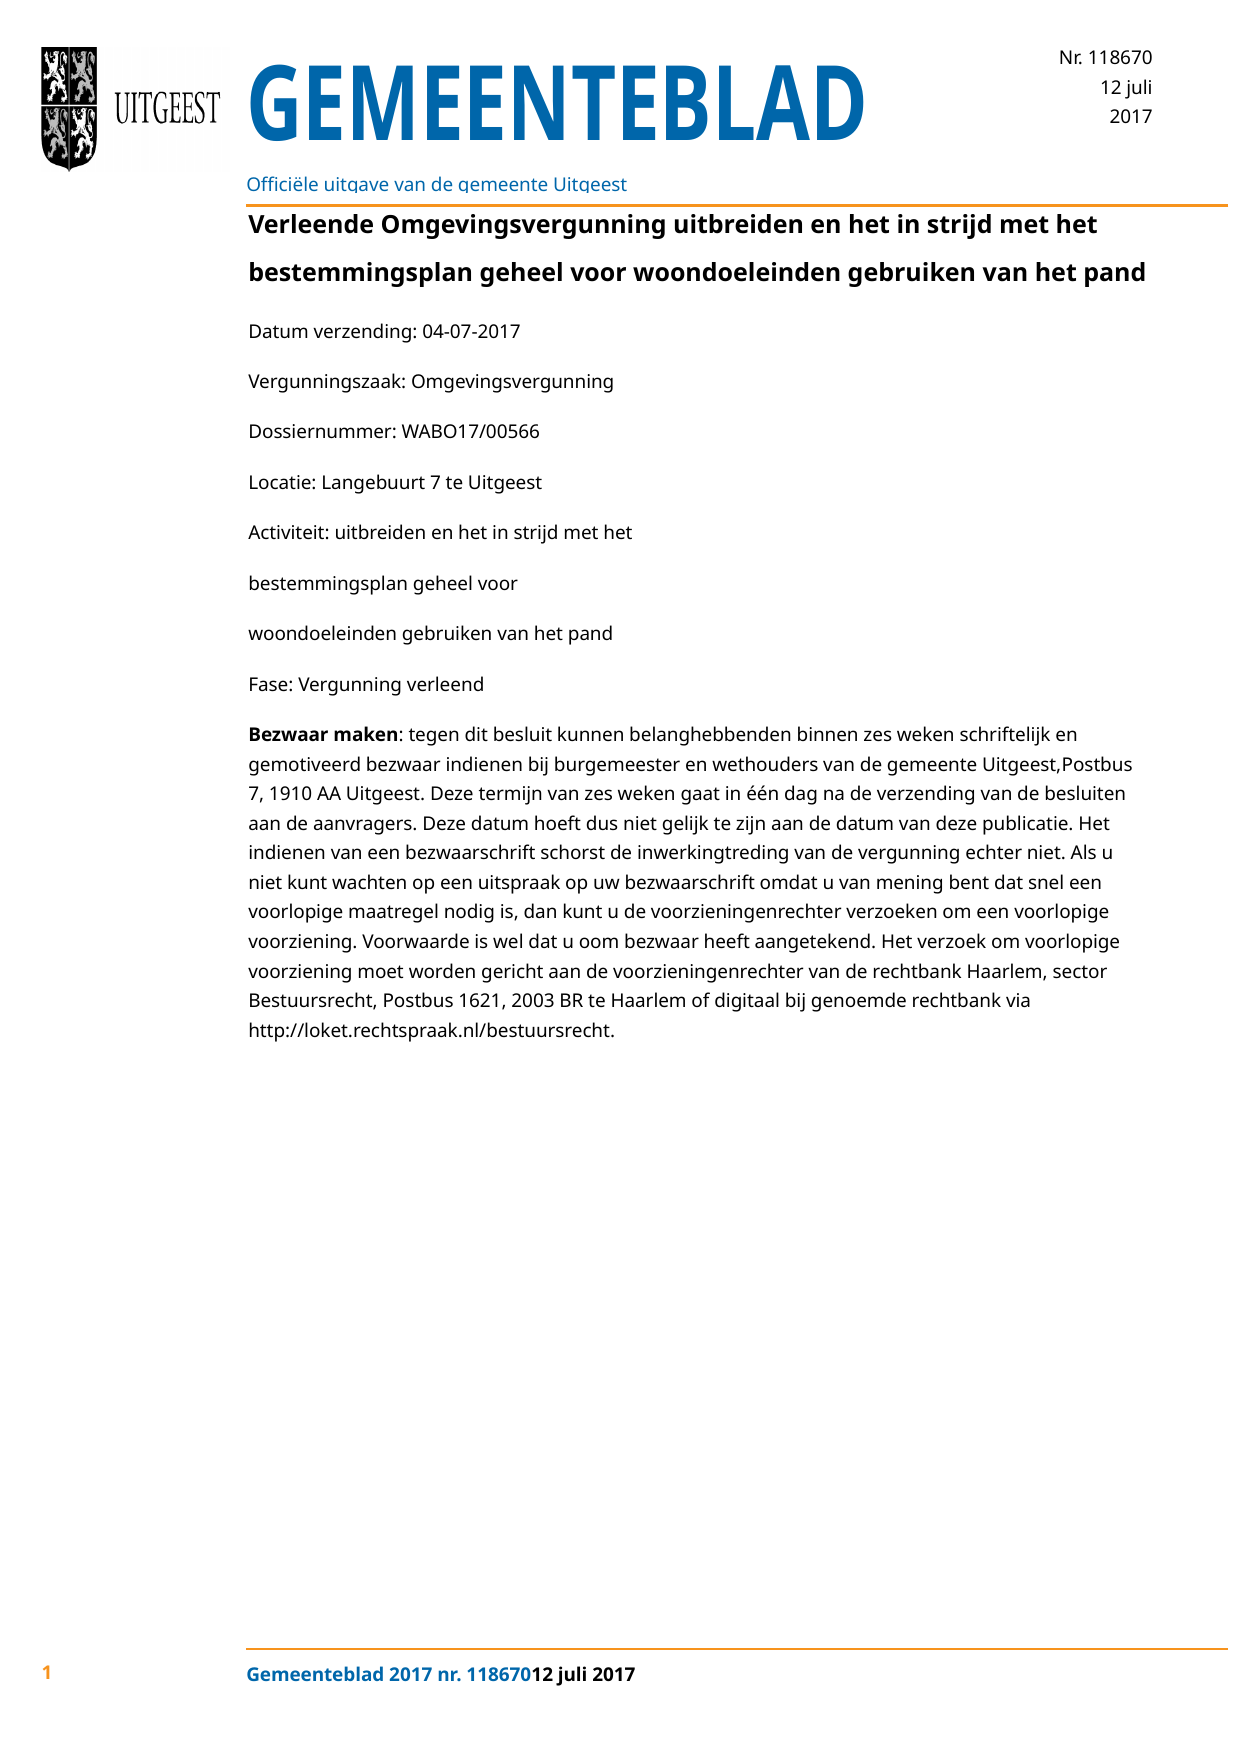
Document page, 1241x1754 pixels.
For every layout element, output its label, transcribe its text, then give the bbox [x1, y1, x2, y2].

text bestemmingsplan geheel voor [248, 570, 1152, 596]
text woondoeleinden gebruiken van het pand [248, 620, 1152, 646]
picture [41, 47, 231, 172]
text Verleende Omgevingsvergunning uitbreiden en het in strijd met het bestemmingsplan geheel voor woondoeleinden gebruiken van het pand [248, 207, 1152, 288]
text Fase: Vergunning verleend [248, 671, 1152, 697]
text Datum verzending: 04-07-2017 [248, 318, 1152, 344]
text Activiteit: uitbreiden en het in strijd met het [248, 519, 1152, 545]
text Bezwaar maken: tegen dit besluit kunnen belanghebbenden binnen zes weken schriftelijk en gemotiveerd bezwaar indienen bij burgemeester en wethouders van de gemeente Uitgeest,Postbus 7, 1910 AA Uitgeest. Deze termijn van zes weken gaat in één dag na de verzending van de besluiten aan de aanvragers. Deze datum hoeft dus niet gelijk te zijn aan de datum van deze publicatie. Het indienen van een bezwaarschrift schorst de inwerkingtreding van de vergunning echter niet. Als u niet kunt wachten op een uitspraak op uw bezwaarschrift omdat u van mening bent dat snel een voorlopige maatregel nodig is, dan kunt u de voorzieningenrechter verzoeken om een voorlopige voorziening. Voorwaarde is wel dat u oom bezwaar heeft aangetekend. Het verzoek om voorlopige voorziening moet worden gericht aan de voorzieningenrechter van de rechtbank Haarlem, sector Bestuursrecht, Postbus 1621, 2003 BR te Haarlem of digitaal bij genoemde rechtbank via http://loket.rechtspraak.nl/bestuursrecht. [248, 721, 1152, 1043]
text Locatie: Langebuurt 7 te Uitgeest [248, 469, 1152, 495]
text Vergunningszaak: Omgevingsvergunning [248, 368, 1152, 394]
text Dossiernummer: WABO17/00566 [248, 419, 1152, 444]
